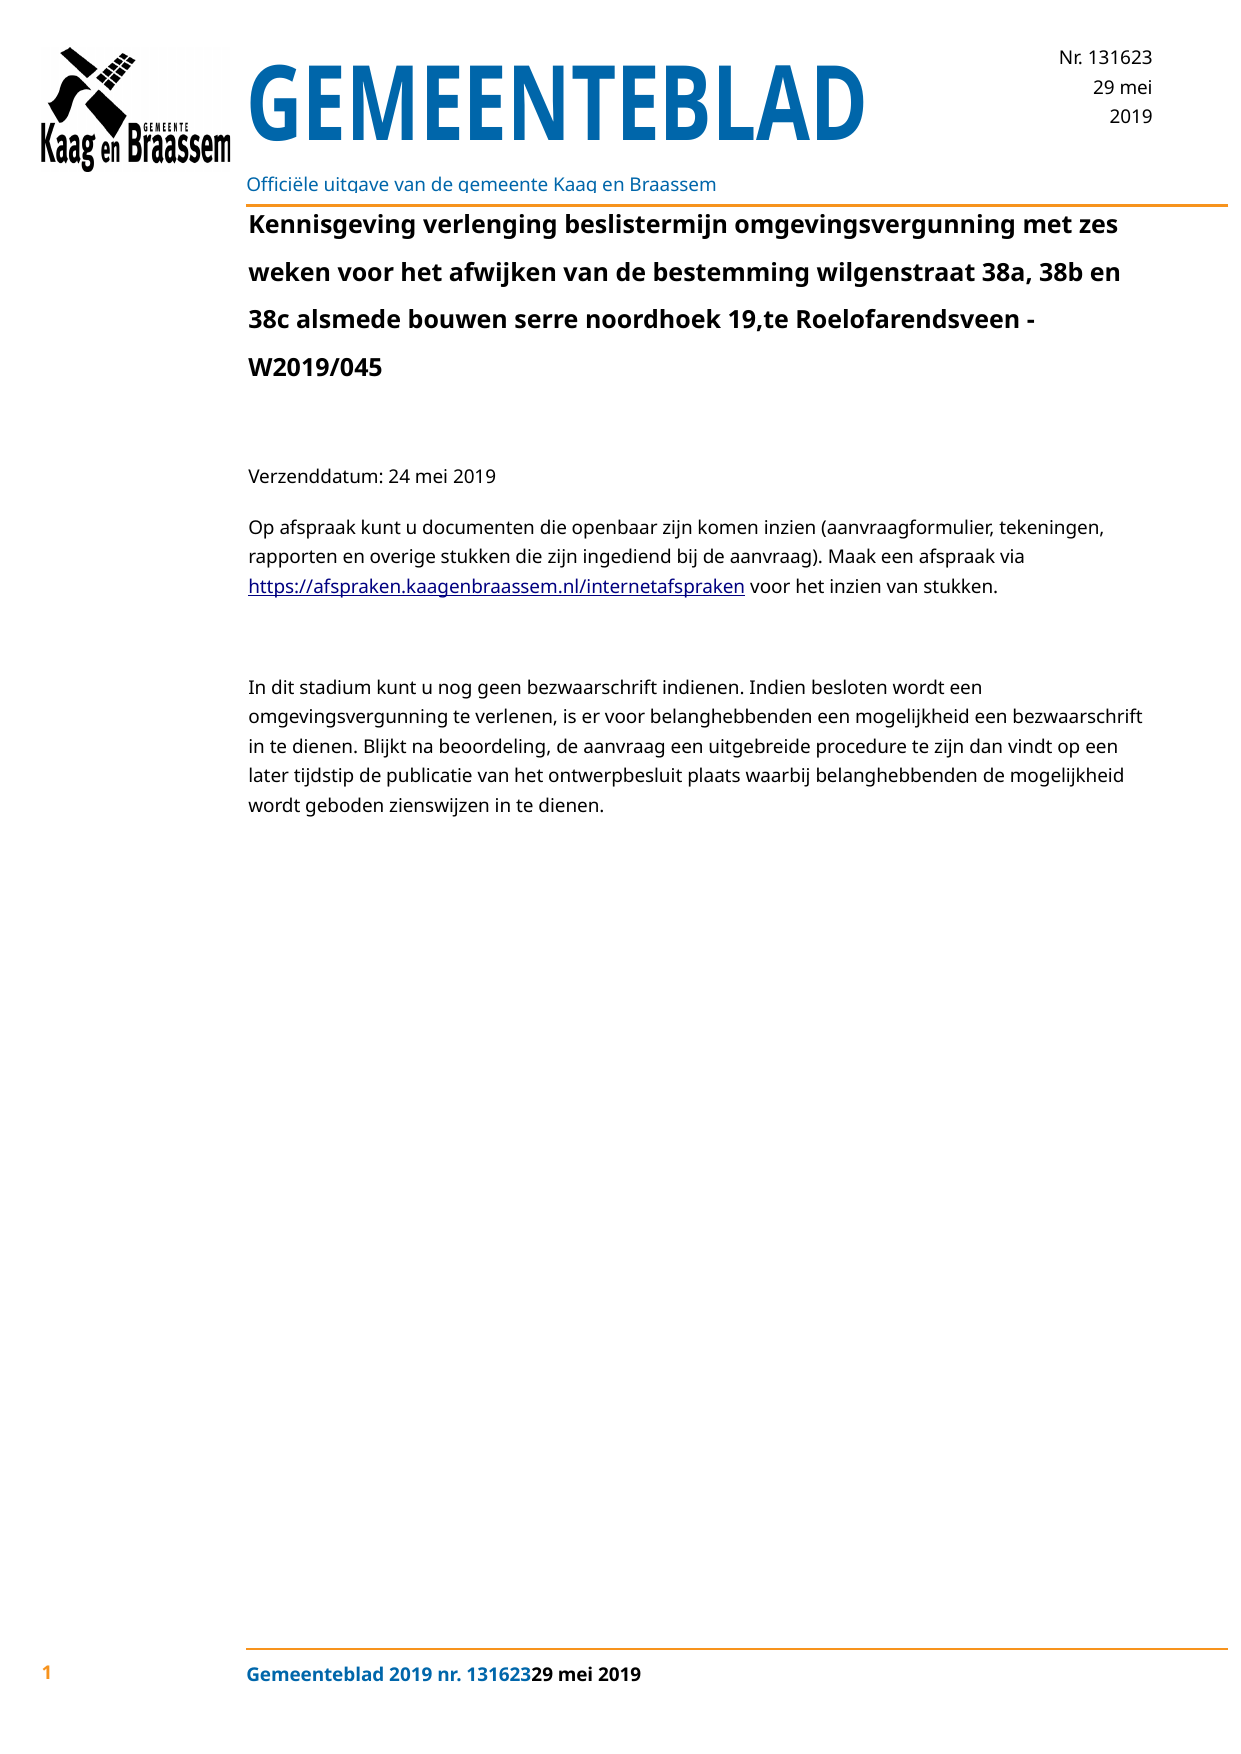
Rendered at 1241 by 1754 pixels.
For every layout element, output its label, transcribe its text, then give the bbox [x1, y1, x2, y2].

text In dit stadium kunt u nog geen bezwaarschrift indienen. Indien besloten wordt een omgevingsvergunning te verlenen, is er voor belanghebbenden een mogelijkheid een bezwaarschrift in te dienen. Blijkt na beoordeling, de aanvraag een uitgebreide procedure te zijn dan vindt op een later tijdstip de publicatie van het ontwerpbesluit plaats waarbij belanghebbenden de mogelijkheid wordt geboden zienswijzen in te dienen. [248, 674, 1152, 818]
text Kennisgeving verlenging beslistermijn omgevingsvergunning met zes weken voor het afwijken van de bestemming wilgenstraat 38a, 38b en 38c alsmede bouwen serre noordhoek 19,te Roelofarendsveen - W2019/045 [248, 207, 1152, 384]
text Op afspraak kunt u documenten die openbaar zijn komen inzien (aanvraagformulier, tekeningen, rapporten en overige stukken die zijn ingediend bij de aanvraag). Maak een afspraak via https://afspraken.kaagenbraassem.nl/internetafspraken voor het inzien van stukken. [248, 514, 1152, 599]
picture [41, 47, 231, 172]
text Verzenddatum: 24 mei 2019 [248, 463, 1152, 489]
